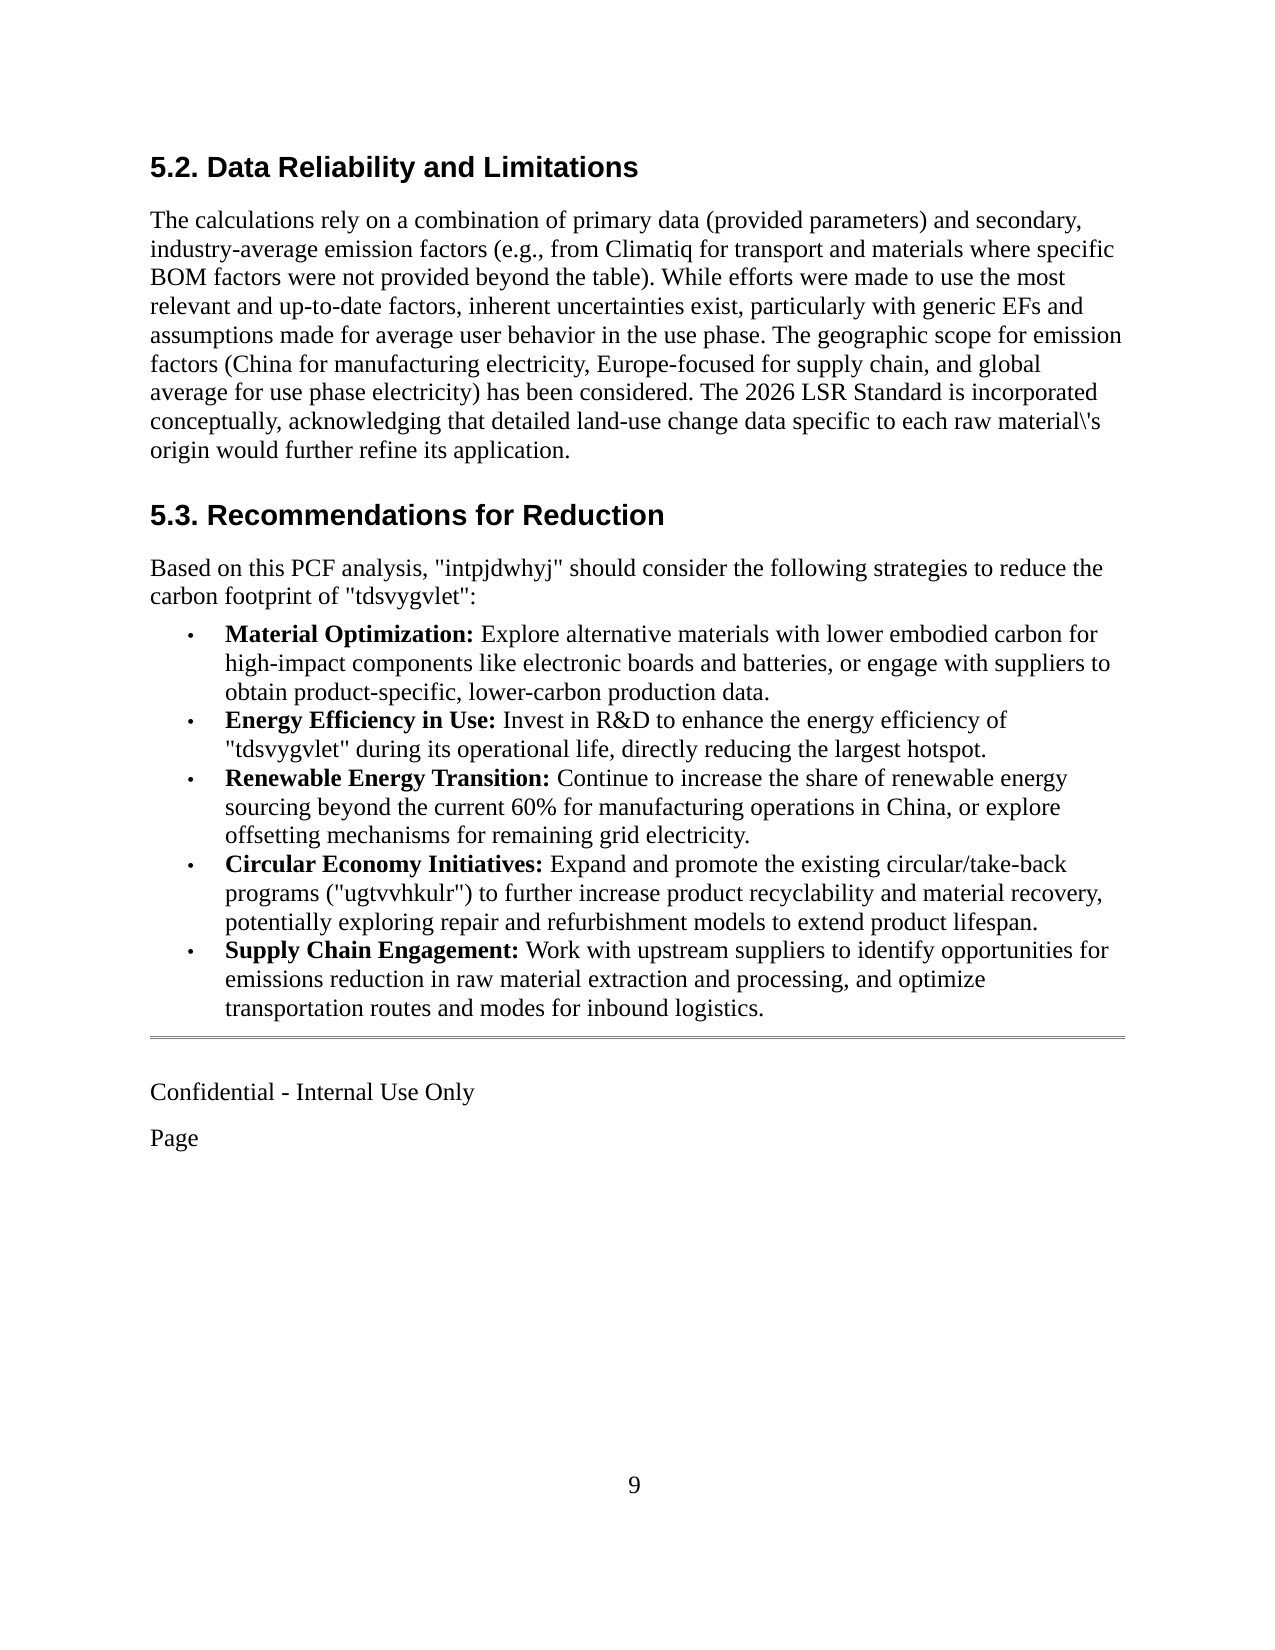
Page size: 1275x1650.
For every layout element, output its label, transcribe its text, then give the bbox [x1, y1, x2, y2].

list Circular Economy Initiatives: Expand and promote the existing circular/take-back programs ("ugtvvhkulr") to further increase product recyclability and material recovery, potentially exploring repair and refurbishment models to extend product lifespan. [187, 849, 1125, 935]
subtitle 5.2. Data Reliability and Limitations [150, 150, 1125, 183]
list Renewable Energy Transition: Continue to increase the share of renewable energy sourcing beyond the current 60% for manufacturing operations in China, or explore offsetting mechanisms for remaining grid electricity. [187, 763, 1125, 849]
list Energy Efficiency in Use: Invest in R&D to enhance the energy efficiency of "tdsvygvlet" during its operational life, directly reducing the largest hotspot. [187, 705, 1125, 763]
text Based on this PCF analysis, "intpjdwhyj" should consider the following strategies to reduce the carbon footprint of "tdsvygvlet": [150, 553, 1125, 610]
text Page [150, 1123, 1125, 1152]
subtitle 5.3. Recommendations for Reduction [150, 498, 1125, 531]
text The calculations rely on a combination of primary data (provided parameters) and secondary, industry-average emission factors (e.g., from Climatiq for transport and materials where specific BOM factors were not provided beyond the table). While efforts were made to use the most relevant and up-to-date factors, inherent uncertainties exist, particularly with generic EFs and assumptions made for average user behavior in the use phase. The geographic scope for emission factors (China for manufacturing electricity, Europe-focused for supply chain, and global average for use phase electricity) has been considered. The 2026 LSR Standard is incorporated conceptually, acknowledging that detailed land-use change data specific to each raw material\'s origin would further refine its application. [150, 205, 1125, 464]
text Confidential - Internal Use Only [150, 1077, 1125, 1106]
list Supply Chain Engagement: Work with upstream suppliers to identify opportunities for emissions reduction in raw material extraction and processing, and optimize transportation routes and modes for inbound logistics. [187, 935, 1125, 1022]
list Material Optimization: Explore alternative materials with lower embodied carbon for high-impact components like electronic boards and batteries, or engage with suppliers to obtain product-specific, lower-carbon production data. [187, 619, 1125, 705]
